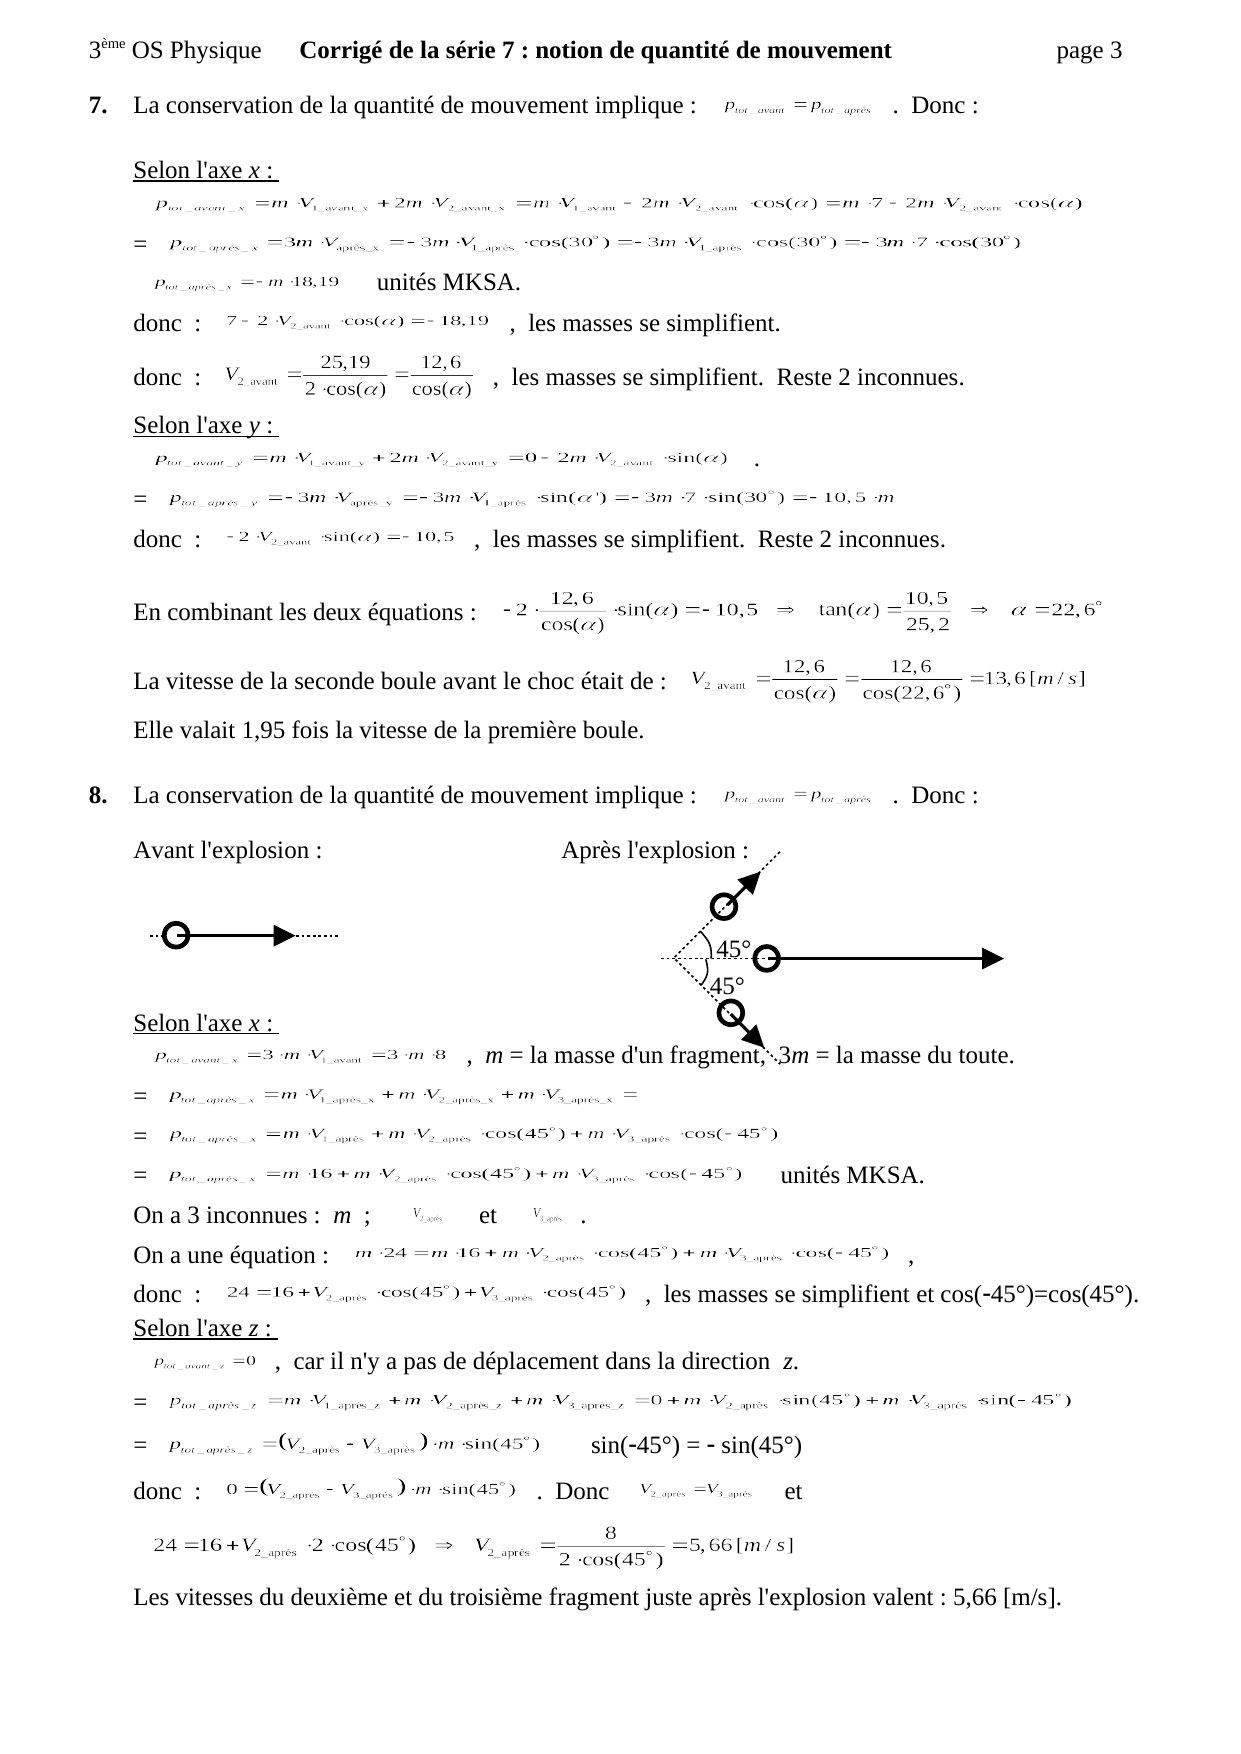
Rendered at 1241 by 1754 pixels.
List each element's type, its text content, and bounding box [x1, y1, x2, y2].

text En combinant les deux équations : [133, 577, 1151, 646]
text On a une équation : , donc : , les masses se simplifient et cos(45°)=cos(45°). [133, 1234, 1151, 1313]
text = [133, 479, 1151, 518]
text 8. La conservation de la quantité de mouvement implique : . Donc : [89, 772, 1151, 816]
text = unités MKSA. [133, 1155, 1151, 1195]
text = unités MKSA. [133, 223, 1151, 302]
text Elle valait 1,95 fois la vitesse de la première boule. [133, 715, 1151, 743]
text donc : , les masses se simplifient. [133, 302, 1151, 342]
text , m = la masse d'un fragment, 3m = la masse du toute. [133, 1036, 1151, 1076]
text 7. La conservation de la quantité de mouvement implique : . Donc : [89, 83, 1151, 126]
text = sin(45°) =  sin(45°) [133, 1421, 1151, 1467]
text Selon l'axe x : [133, 1008, 746, 1036]
text On a 3 inconnues : m ; et . [133, 1195, 1151, 1234]
text [742, 1008, 1151, 1036]
text = [133, 1076, 1151, 1116]
text . [133, 439, 1151, 479]
text = [133, 1116, 1151, 1155]
text Selon l'axe y : [133, 411, 1151, 439]
text Les vitesses du deuxième et du troisième fragment juste après l'explosion valent : 5,66 [m/s]. [133, 1582, 1151, 1611]
text La vitesse de la seconde boule avant le choc était de : [133, 646, 1151, 715]
text donc : , les masses se simplifient. Reste 2 inconnues. [133, 342, 1151, 411]
text Selon l'axe x : [133, 155, 1151, 184]
text Avant l'explosion : Après l'explosion : [133, 835, 1151, 864]
text = [133, 1382, 1151, 1421]
text donc : , les masses se simplifient. Reste 2 inconnues. [133, 518, 1151, 558]
text , car il n'y a pas de déplacement dans la direction z. [133, 1342, 1151, 1382]
text donc : . Donc et [133, 1467, 1151, 1582]
text Selon l'axe z : [133, 1313, 1151, 1342]
